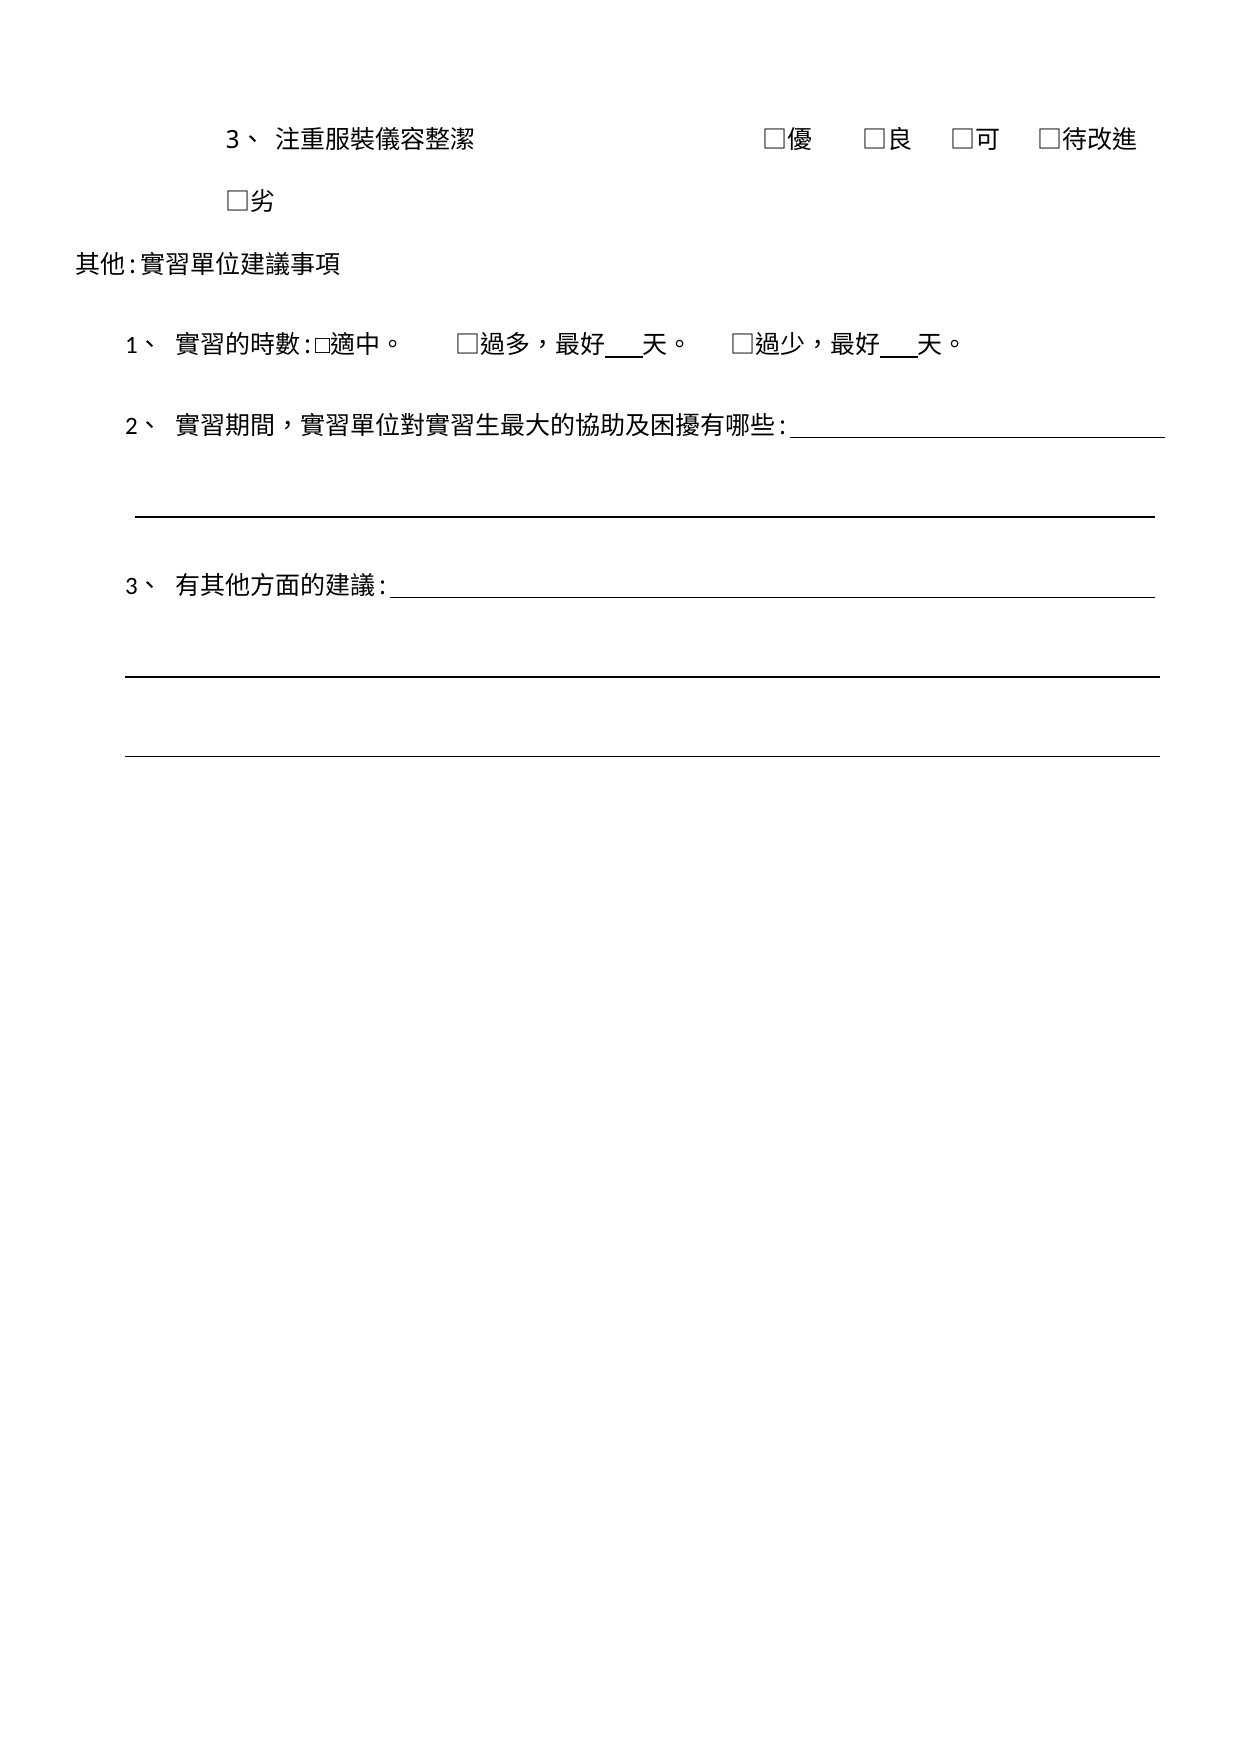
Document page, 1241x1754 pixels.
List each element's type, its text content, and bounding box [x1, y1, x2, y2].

list 實習的時數:□適中。 □過多，最好 天。 □過少，最好 天。 [125, 301, 1165, 364]
list 實習期間，實習單位對實習生最大的協助及困擾有哪些: [125, 382, 1165, 444]
text 其他:實習單位建議事項 [75, 221, 1165, 283]
list 注重服裝儀容整潔 □優 □良 □可 □待改進 □劣 [225, 96, 1165, 221]
list 有其他方面的建議: [125, 542, 1165, 604]
